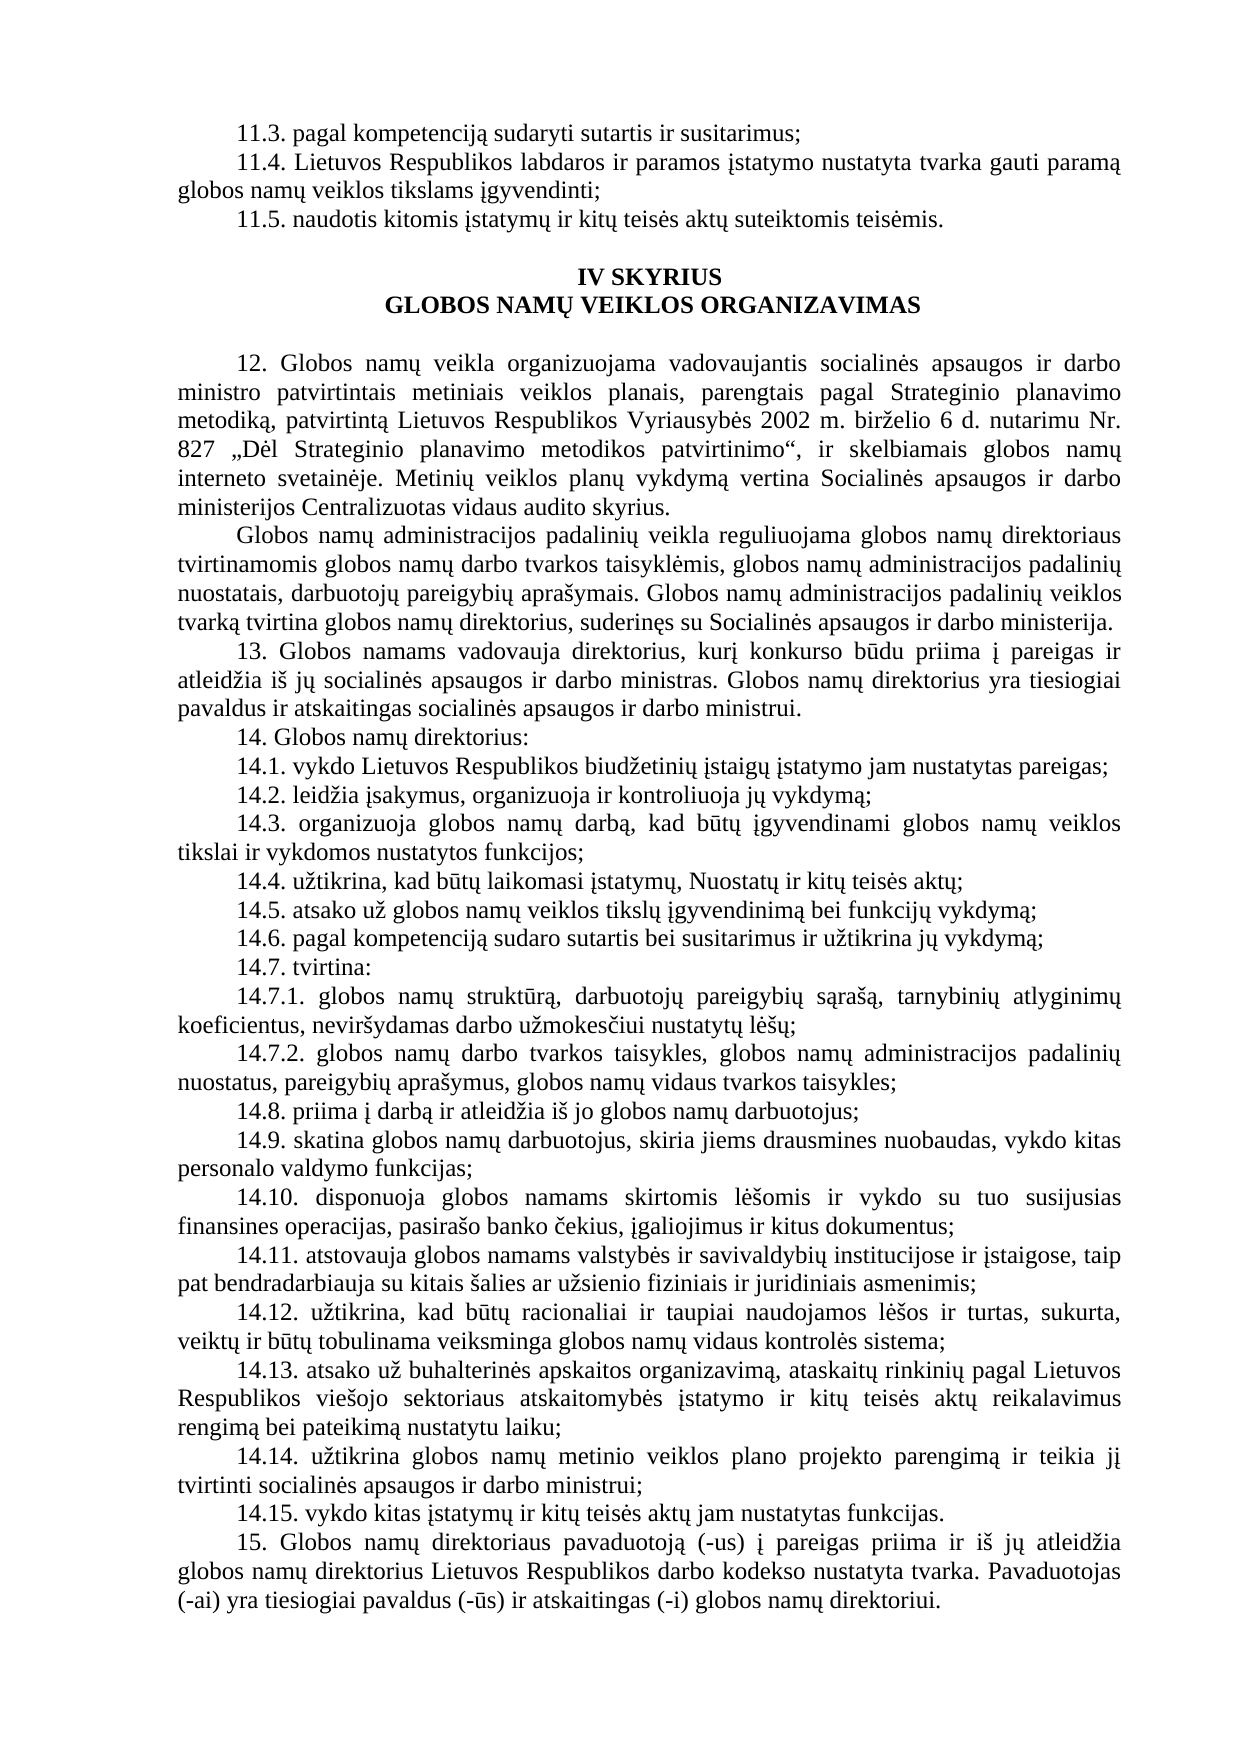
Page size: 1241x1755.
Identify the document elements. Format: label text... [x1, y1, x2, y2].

text 14.4. užtikrina, kad būtų laikomasi įstatymų, Nuostatų ir kitų teisės aktų; [177, 866, 1122, 895]
text 14.15. vykdo kitas įstatymų ir kitų teisės aktų jam nustatytas funkcijas. [177, 1498, 1122, 1527]
text Globos namų administracijos padalinių veikla reguliuojama globos namų direktoriaus tvirtinamomis globos namų darbo tvarkos taisyklėmis, globos namų administracijos padalinių nuostatais, darbuotojų pareigybių aprašymais. Globos namų administracijos padalinių veiklos tvarką tvirtina globos namų direktorius, suderinęs su Socialinės apsaugos ir darbo ministerija. [177, 521, 1122, 636]
text 14.7.1. globos namų struktūrą, darbuotojų pareigybių sąrašą, tarnybinių atlyginimų koeficientus, neviršydamas darbo užmokesčiui nustatytų lėšų; [177, 981, 1122, 1038]
text 14.10. disponuoja globos namams skirtomis lėšomis ir vykdo su tuo susijusias finansines operacijas, pasirašo banko čekius, įgaliojimus ir kitus dokumentus; [177, 1182, 1122, 1240]
text 11.5. naudotis kitomis įstatymų ir kitų teisės aktų suteiktomis teisėmis. [177, 204, 1122, 233]
text 14.6. pagal kompetenciją sudaro sutartis bei susitarimus ir užtikrina jų vykdymą; [177, 923, 1122, 952]
text IV SKYRIUS [177, 262, 1122, 291]
text 14. Globos namų direktorius: [177, 722, 1122, 751]
text globos namų VEIKLOS ORGANIZAVIMAS [177, 291, 1122, 319]
text 11.3. pagal kompetenciją sudaryti sutartis ir susitarimus; [177, 118, 1122, 147]
text 14.12. užtikrina, kad būtų racionaliai ir taupiai naudojamos lėšos ir turtas, sukurta, veiktų ir būtų tobulinama veiksminga globos namų vidaus kontrolės sistema; [177, 1297, 1122, 1355]
text 12. Globos namų veikla organizuojama vadovaujantis socialinės apsaugos ir darbo ministro patvirtintais metiniais veiklos planais, parengtais pagal Strateginio planavimo metodiką, patvirtintą Lietuvos Respublikos Vyriausybės 2002 m. birželio 6 d. nutarimu Nr. 827 „Dėl Strateginio planavimo metodikos patvirtinimo“, ir skelbiamais globos namų interneto svetainėje. Metinių veiklos planų vykdymą vertina Socialinės apsaugos ir darbo ministerijos Centralizuotas vidaus audito skyrius. [177, 348, 1122, 521]
text 14.2. leidžia įsakymus, organizuoja ir kontroliuoja jų vykdymą; [177, 780, 1122, 808]
text 14.11. atstovauja globos namams valstybės ir savivaldybių institucijose ir įstaigose, taip pat bendradarbiauja su kitais šalies ar užsienio fiziniais ir juridiniais asmenimis; [177, 1240, 1122, 1297]
text 13. Globos namams vadovauja direktorius, kurį konkurso būdu priima į pareigas ir atleidžia iš jų socialinės apsaugos ir darbo ministras. Globos namų direktorius yra tiesiogiai pavaldus ir atskaitingas socialinės apsaugos ir darbo ministrui. [177, 636, 1122, 722]
text 14.9. skatina globos namų darbuotojus, skiria jiems drausmines nuobaudas, vykdo kitas personalo valdymo funkcijas; [177, 1125, 1122, 1182]
text 14.5. atsako už globos namų veiklos tikslų įgyvendinimą bei funkcijų vykdymą; [177, 895, 1122, 923]
text 11.4. Lietuvos Respublikos labdaros ir paramos įstatymo nustatyta tvarka gauti paramą globos namų veiklos tikslams įgyvendinti; [177, 147, 1122, 204]
text 14.14. užtikrina globos namų metinio veiklos plano projekto parengimą ir teikia jį tvirtinti socialinės apsaugos ir darbo ministrui; [177, 1441, 1122, 1498]
text 14.7. tvirtina: [177, 952, 1122, 981]
text 14.7.2. globos namų darbo tvarkos taisykles, globos namų administracijos padalinių nuostatus, pareigybių aprašymus, globos namų vidaus tvarkos taisykles; [177, 1038, 1122, 1096]
text 14.1. vykdo Lietuvos Respublikos biudžetinių įstaigų įstatymo jam nustatytas pareigas; [177, 751, 1122, 780]
text 14.3. organizuoja globos namų darbą, kad būtų įgyvendinami globos namų veiklos tikslai ir vykdomos nustatytos funkcijos; [177, 808, 1122, 866]
text 14.8. priima į darbą ir atleidžia iš jo globos namų darbuotojus; [177, 1096, 1122, 1125]
text 15. Globos namų direktoriaus pavaduotoją (-us) į pareigas priima ir iš jų atleidžia globos namų direktorius Lietuvos Respublikos darbo kodekso nustatyta tvarka. Pavaduotojas (-ai) yra tiesiogiai pavaldus (-ūs) ir atskaitingas (-i) globos namų direktoriui. [177, 1527, 1122, 1613]
text 14.13. atsako už buhalterinės apskaitos organizavimą, ataskaitų rinkinių pagal Lietuvos Respublikos viešojo sektoriaus atskaitomybės įstatymo ir kitų teisės aktų reikalavimus rengimą bei pateikimą nustatytu laiku; [177, 1355, 1122, 1441]
